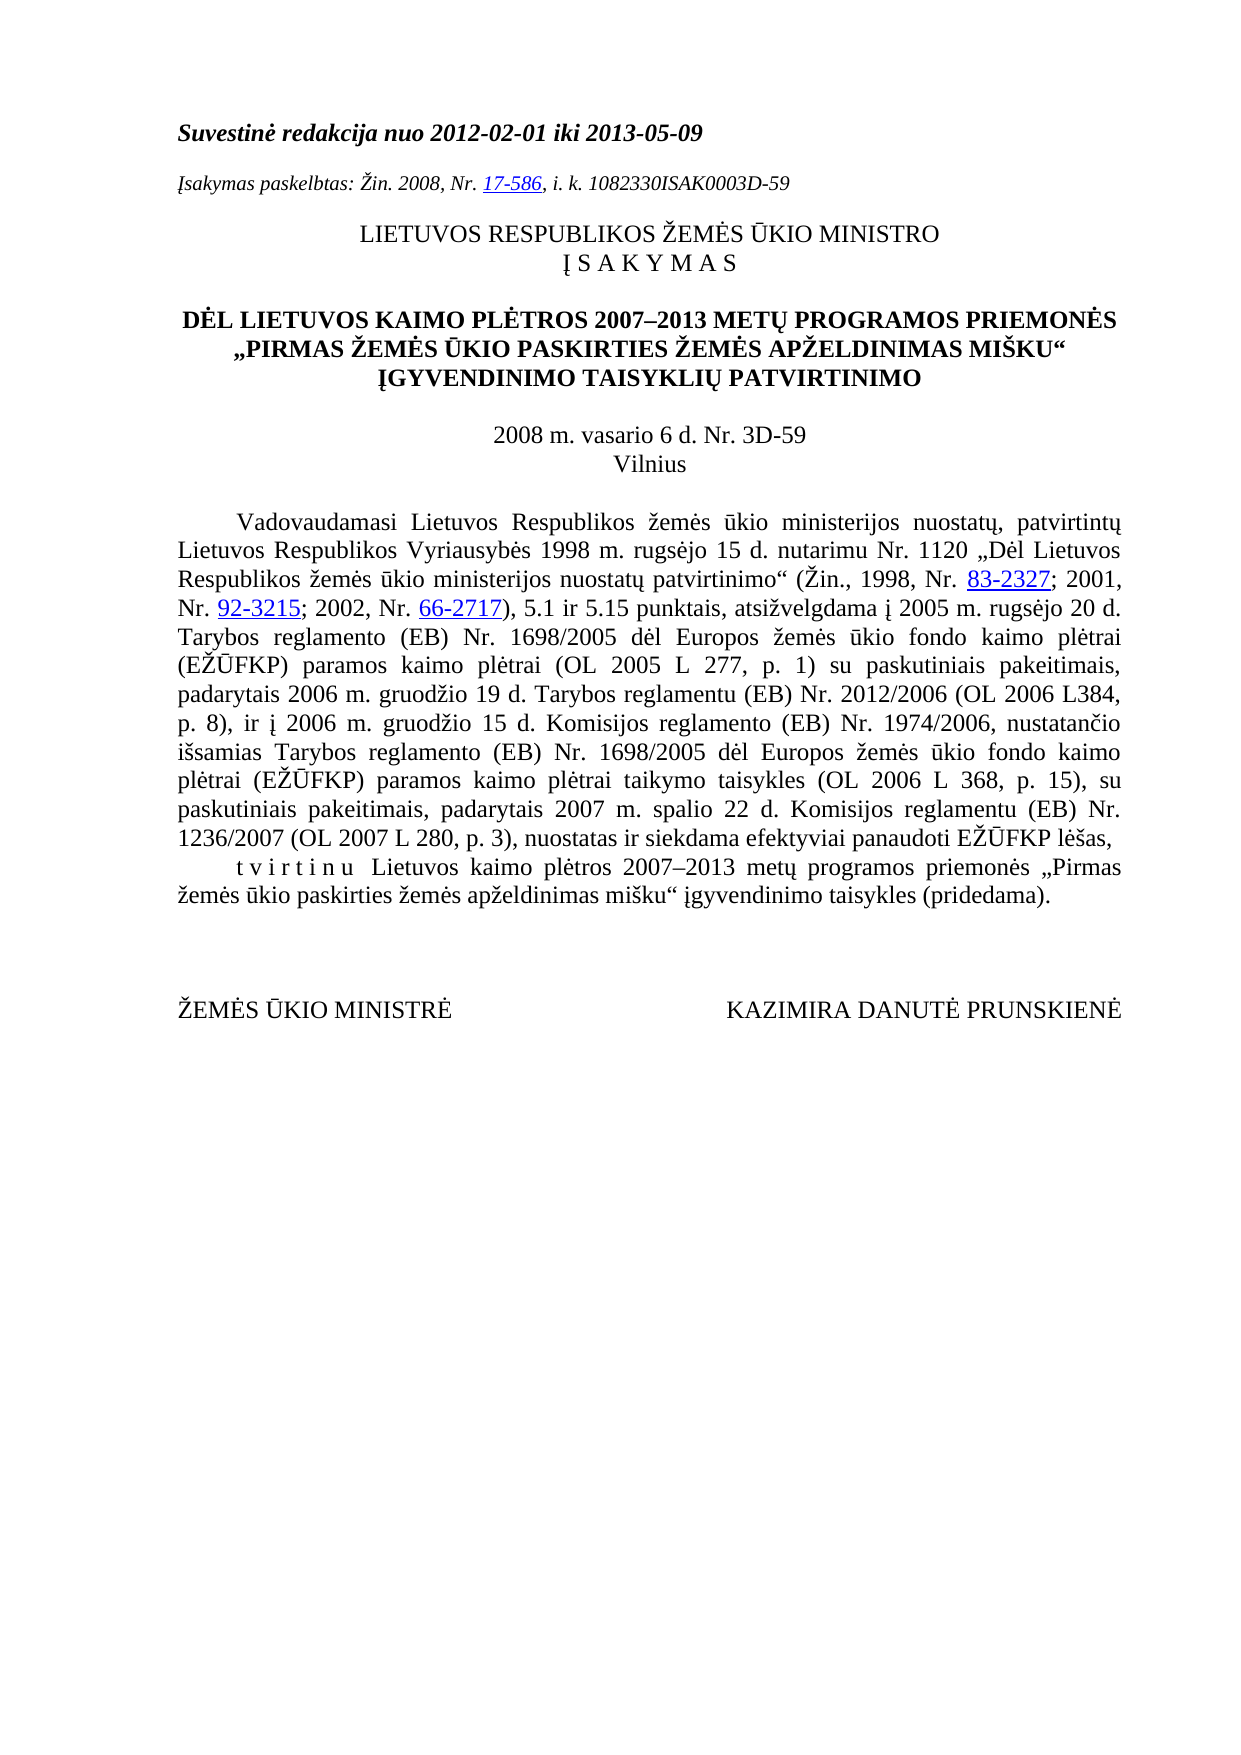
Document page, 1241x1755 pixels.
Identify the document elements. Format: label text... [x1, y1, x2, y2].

text Vadovaudamasi Lietuvos Respublikos žemės ūkio ministerijos nuostatų, patvirtintų Lietuvos Respublikos Vyriausybės 1998 m. rugsėjo 15 d. nutarimu Nr. 1120 „Dėl Lietuvos Respublikos žemės ūkio ministerijos nuostatų patvirtinimo“ (Žin., 1998, Nr. 83-2327; 2001, Nr. 92-3215; 2002, Nr. 66-2717), 5.1 ir 5.15 punktais, atsižvelgdama į 2005 m. rugsėjo 20 d. Tarybos reglamento (EB) Nr. 1698/2005 dėl Europos žemės ūkio fondo kaimo plėtrai (EŽŪFKP) paramos kaimo plėtrai (OL 2005 L 277, p. 1) su paskutiniais pakeitimais, padarytais 2006 m. gruodžio 19 d. Tarybos reglamentu (EB) Nr. 2012/2006 (OL 2006 L384, p. 8), ir į 2006 m. gruodžio 15 d. Komisijos reglamento (EB) Nr. 1974/2006, nustatančio išsamias Tarybos reglamento (EB) Nr. 1698/2005 dėl Europos žemės ūkio fondo kaimo plėtrai (EŽŪFKP) paramos kaimo plėtrai taikymo taisykles (OL 2006 L 368, p. 15), su paskutiniais pakeitimais, padarytais 2007 m. spalio 22 d. Komisijos reglamentu (EB) Nr. 1236/2007 (OL 2007 L 280, p. 3), nuostatas ir siekdama efektyviai panaudoti EŽŪFKP lėšas, [177, 507, 1122, 852]
text LIETUVOS RESPUBLIKOS ŽEMĖS ŪKIO MINISTRO [177, 219, 1122, 248]
text Žemės ūkio ministrė Kazimira Danutė Prunskienė [177, 995, 1122, 1024]
text Suvestinė redakcija nuo 2012-02-01 iki 2013-05-09 [177, 118, 1122, 147]
text Vilnius [177, 449, 1122, 478]
text ĮSAKYMAS [177, 248, 1122, 277]
text tvirtinu Lietuvos kaimo plėtros 2007–2013 metų programos priemonės „Pirmas žemės ūkio paskirties žemės apželdinimas mišku“ įgyvendinimo taisykles (pridedama). [177, 852, 1122, 909]
text Dėl LIETUVOS Kaimo plėtros 2007–2013 metų pROGRAMOS priemonės „PIRMAS žemės ūkio paskirties žemės apželdinimas mišku“ ĮGYVENDINIMO TAISYKLIŲ PATVIRTINIMO [177, 305, 1122, 392]
text Įsakymas paskelbtas: Žin. 2008, Nr. 17-586, i. k. 1082330ISAK0003D-59 [177, 171, 1122, 195]
text 2008 m. vasario 6 d. Nr. 3D-59 [177, 420, 1122, 449]
